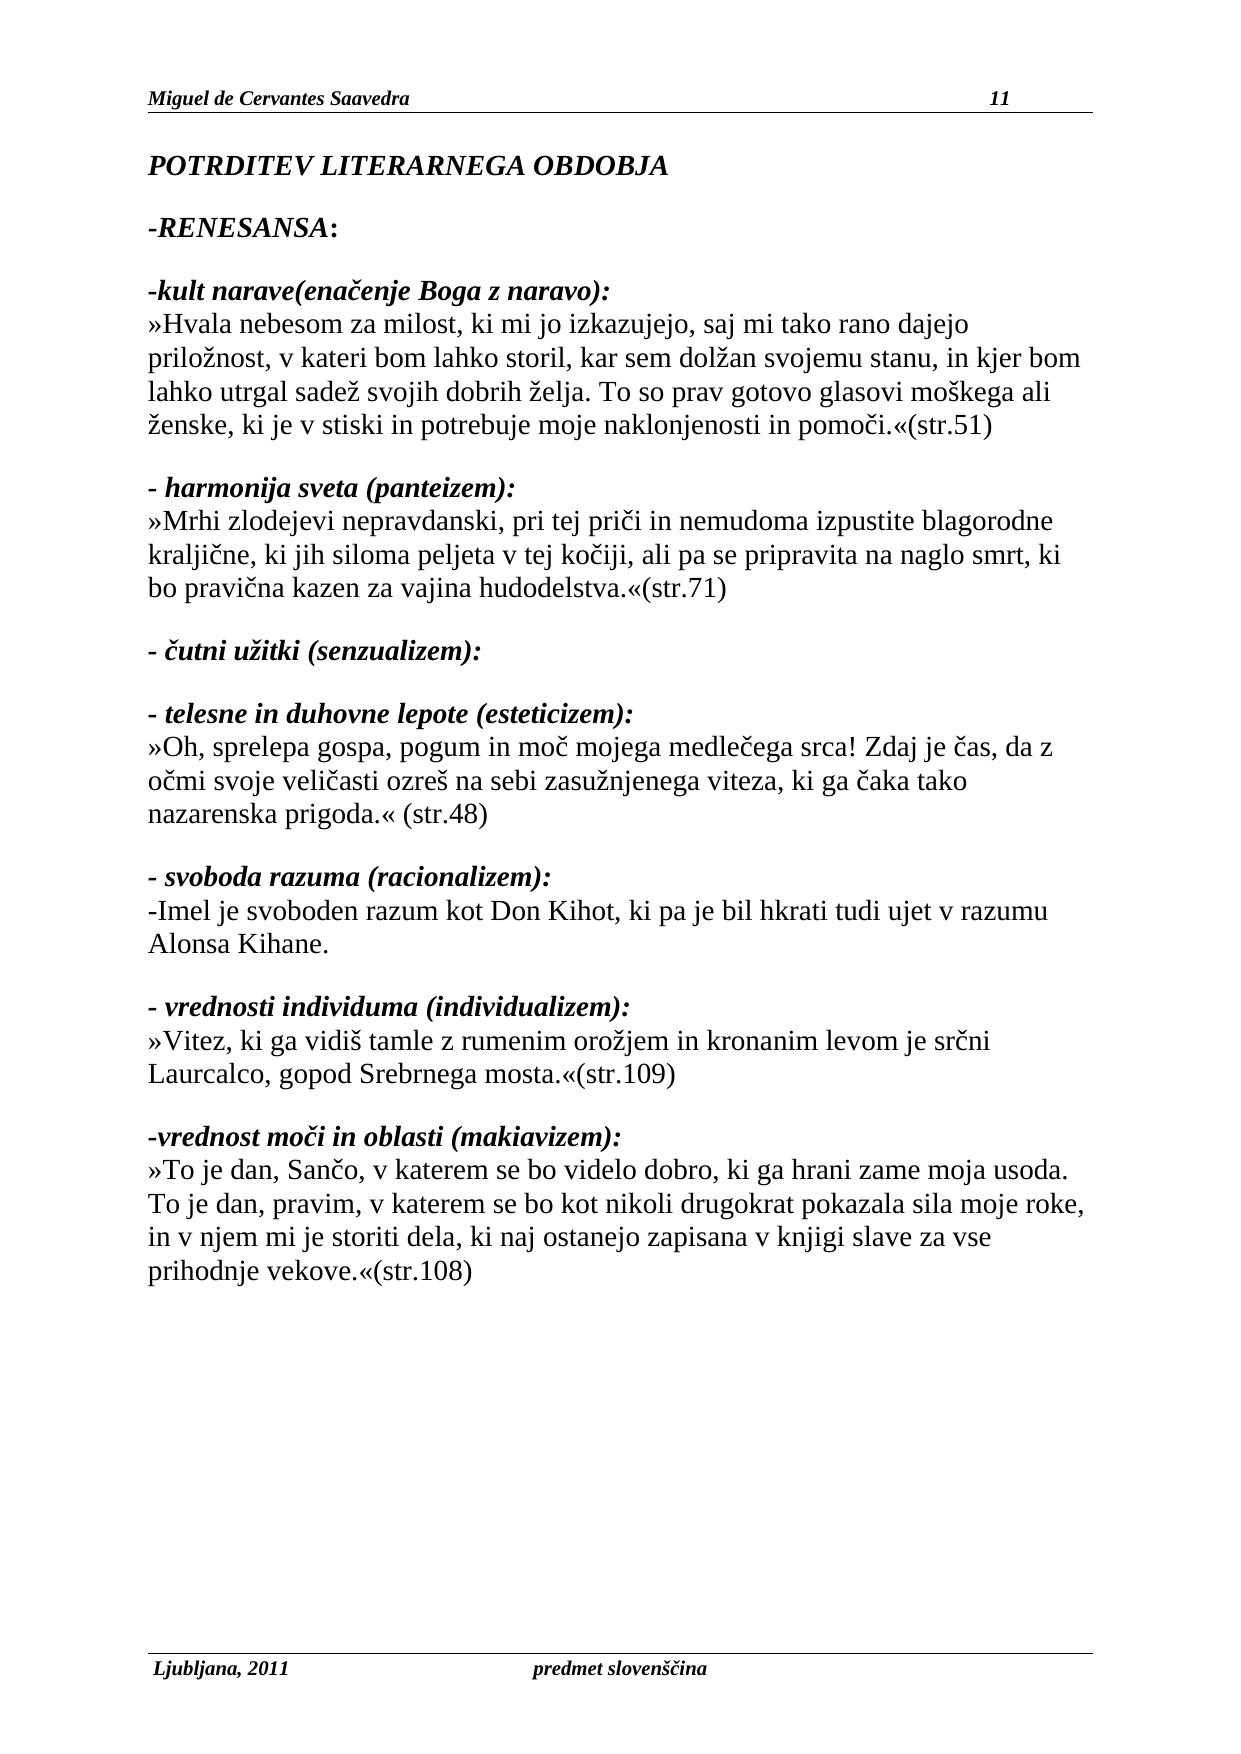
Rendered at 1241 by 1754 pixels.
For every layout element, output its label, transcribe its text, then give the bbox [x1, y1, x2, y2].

text - telesne in duhovne lepote (esteticizem): »Oh, sprelepa gospa, pogum in moč mojega medlečega srca! Zdaj je čas, da z očmi svoje veličasti ozreš na sebi zasužnjenega viteza, ki ga čaka tako nazarenska prigoda.« (str.48) [148, 696, 1093, 830]
text - vrednosti individuma (individualizem): »Vitez, ki ga vidiš tamle z rumenim orožjem in kronanim levom je srčni Laurcalco, gopod Srebrnega mosta.«(str.109) [148, 989, 1093, 1090]
text -kult narave(enačenje Boga z naravo): »Hvala nebesom za milost, ki mi jo izkazujejo, saj mi tako rano dajejo priložnost, v kateri bom lahko storil, kar sem dolžan svojemu stanu, in kjer bom lahko utrgal sadež svojih dobrih želja. To so prav gotovo glasovi moškega ali ženske, ki je v stiski in potrebuje moje naklonjenosti in pomoči.«(str.51) [148, 273, 1093, 441]
text -vrednost moči in oblasti (makiavizem): »To je dan, Sančo, v katerem se bo videlo dobro, ki ga hrani zame moja usoda. To je dan, pravim, v katerem se bo kot nikoli drugokrat pokazala sila moje roke, in v njem mi je storiti dela, ki naj ostanejo zapisana v knjigi slave za vse prihodnje vekove.«(str.108) [148, 1119, 1093, 1287]
text POTRDITEV LITERARNEGA OBDOBJA [148, 148, 1093, 181]
text -RENESANSA: [148, 210, 1093, 244]
text - svoboda razuma (racionalizem): -Imel je svoboden razum kot Don Kihot, ki pa je bil hkrati tudi ujet v razumu Alonsa Kihane. [148, 859, 1093, 960]
text - harmonija sveta (panteizem): »Mrhi zlodejevi nepravdanski, pri tej priči in nemudoma izpustite blagorodne kraljične, ki jih siloma peljeta v tej kočiji, ali pa se pripravita na naglo smrt, ki bo pravična kazen za vajina hudodelstva.«(str.71) [148, 470, 1093, 604]
text - čutni užitki (senzualizem): [148, 633, 1093, 667]
